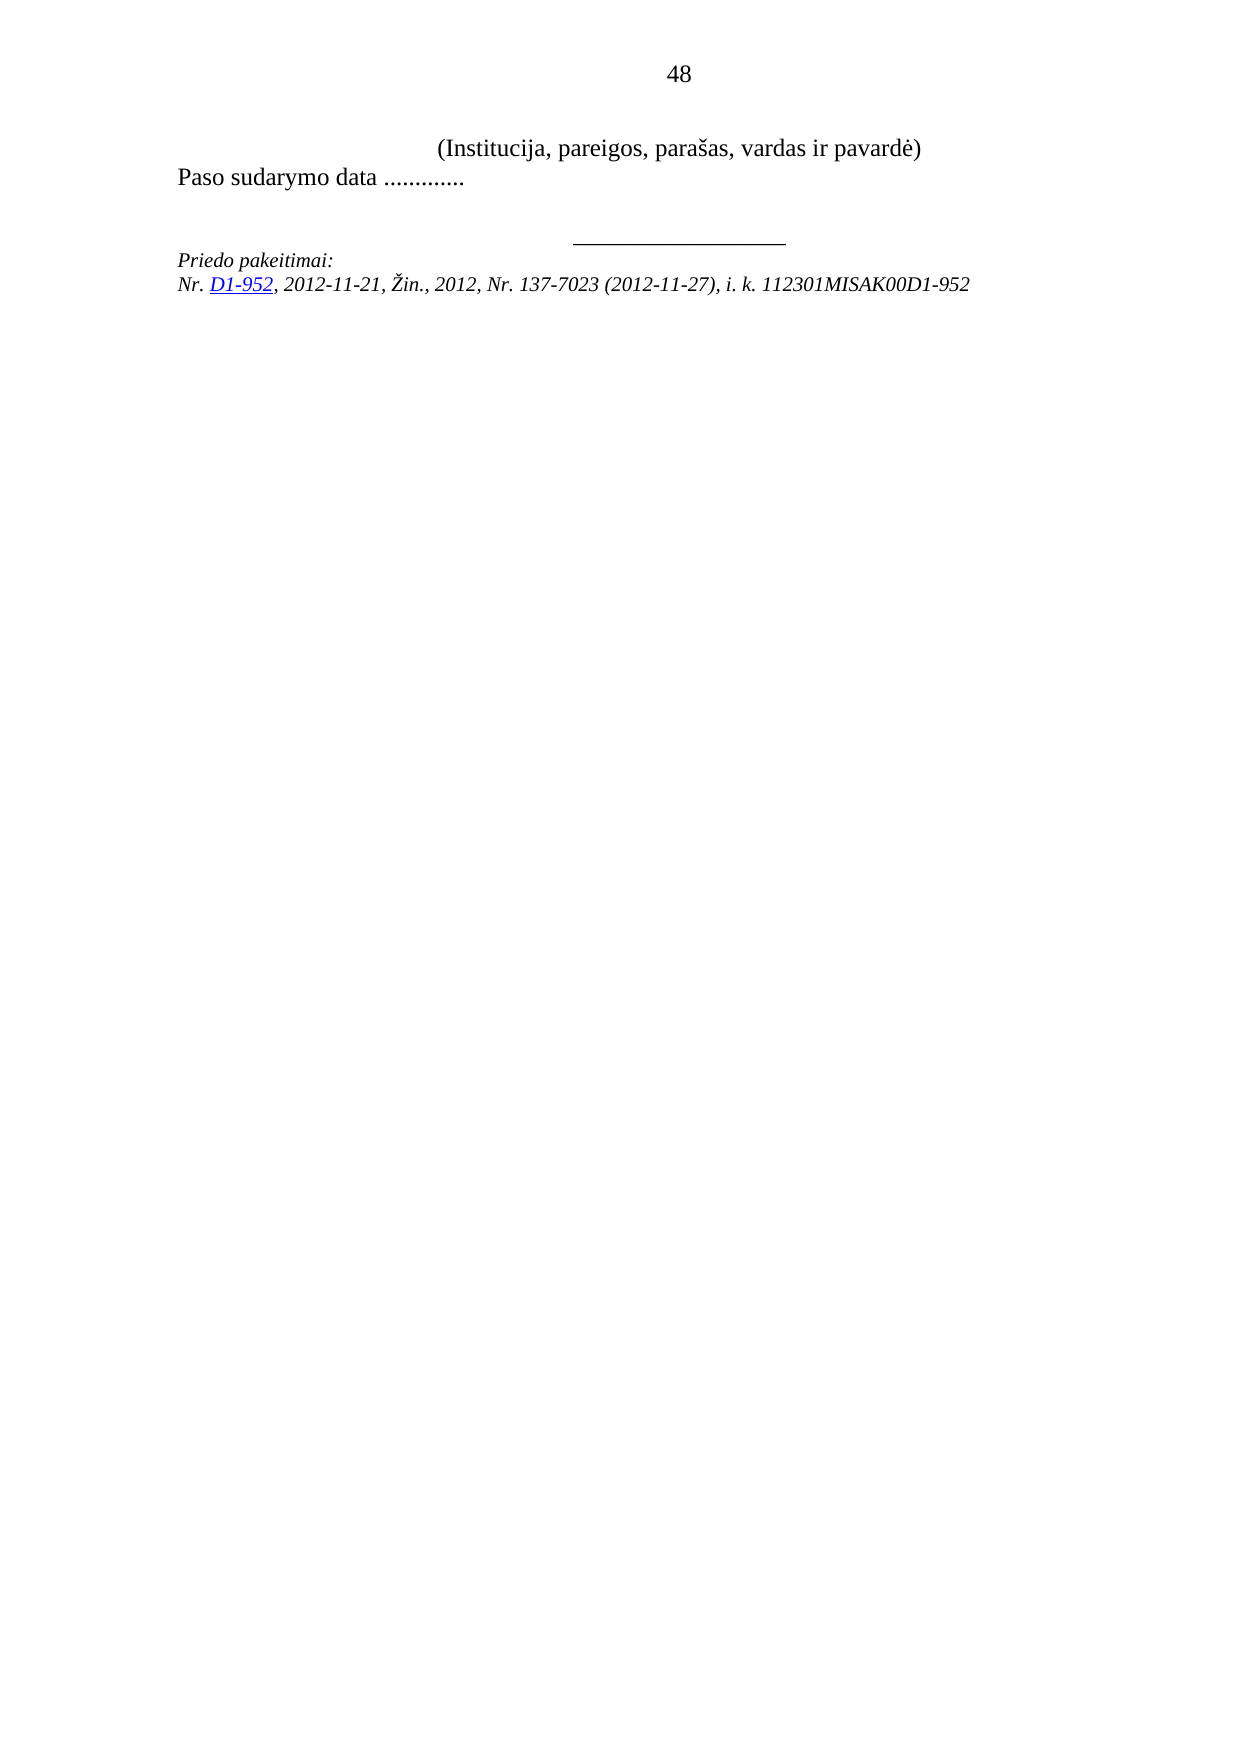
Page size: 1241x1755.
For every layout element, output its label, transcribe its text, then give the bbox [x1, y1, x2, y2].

text Paso sudarymo data ............. [177, 162, 1181, 190]
text Nr. D1-952, 2012-11-21, Žin., 2012, Nr. 137-7023 (2012-11-27), i. k. 112301MISAK00D1-952 [177, 272, 1181, 296]
text Priedo pakeitimai: [177, 248, 1181, 272]
text _________________ [177, 219, 1181, 248]
text (Institucija, pareigos, parašas, vardas ir pavardė) [177, 133, 1181, 162]
